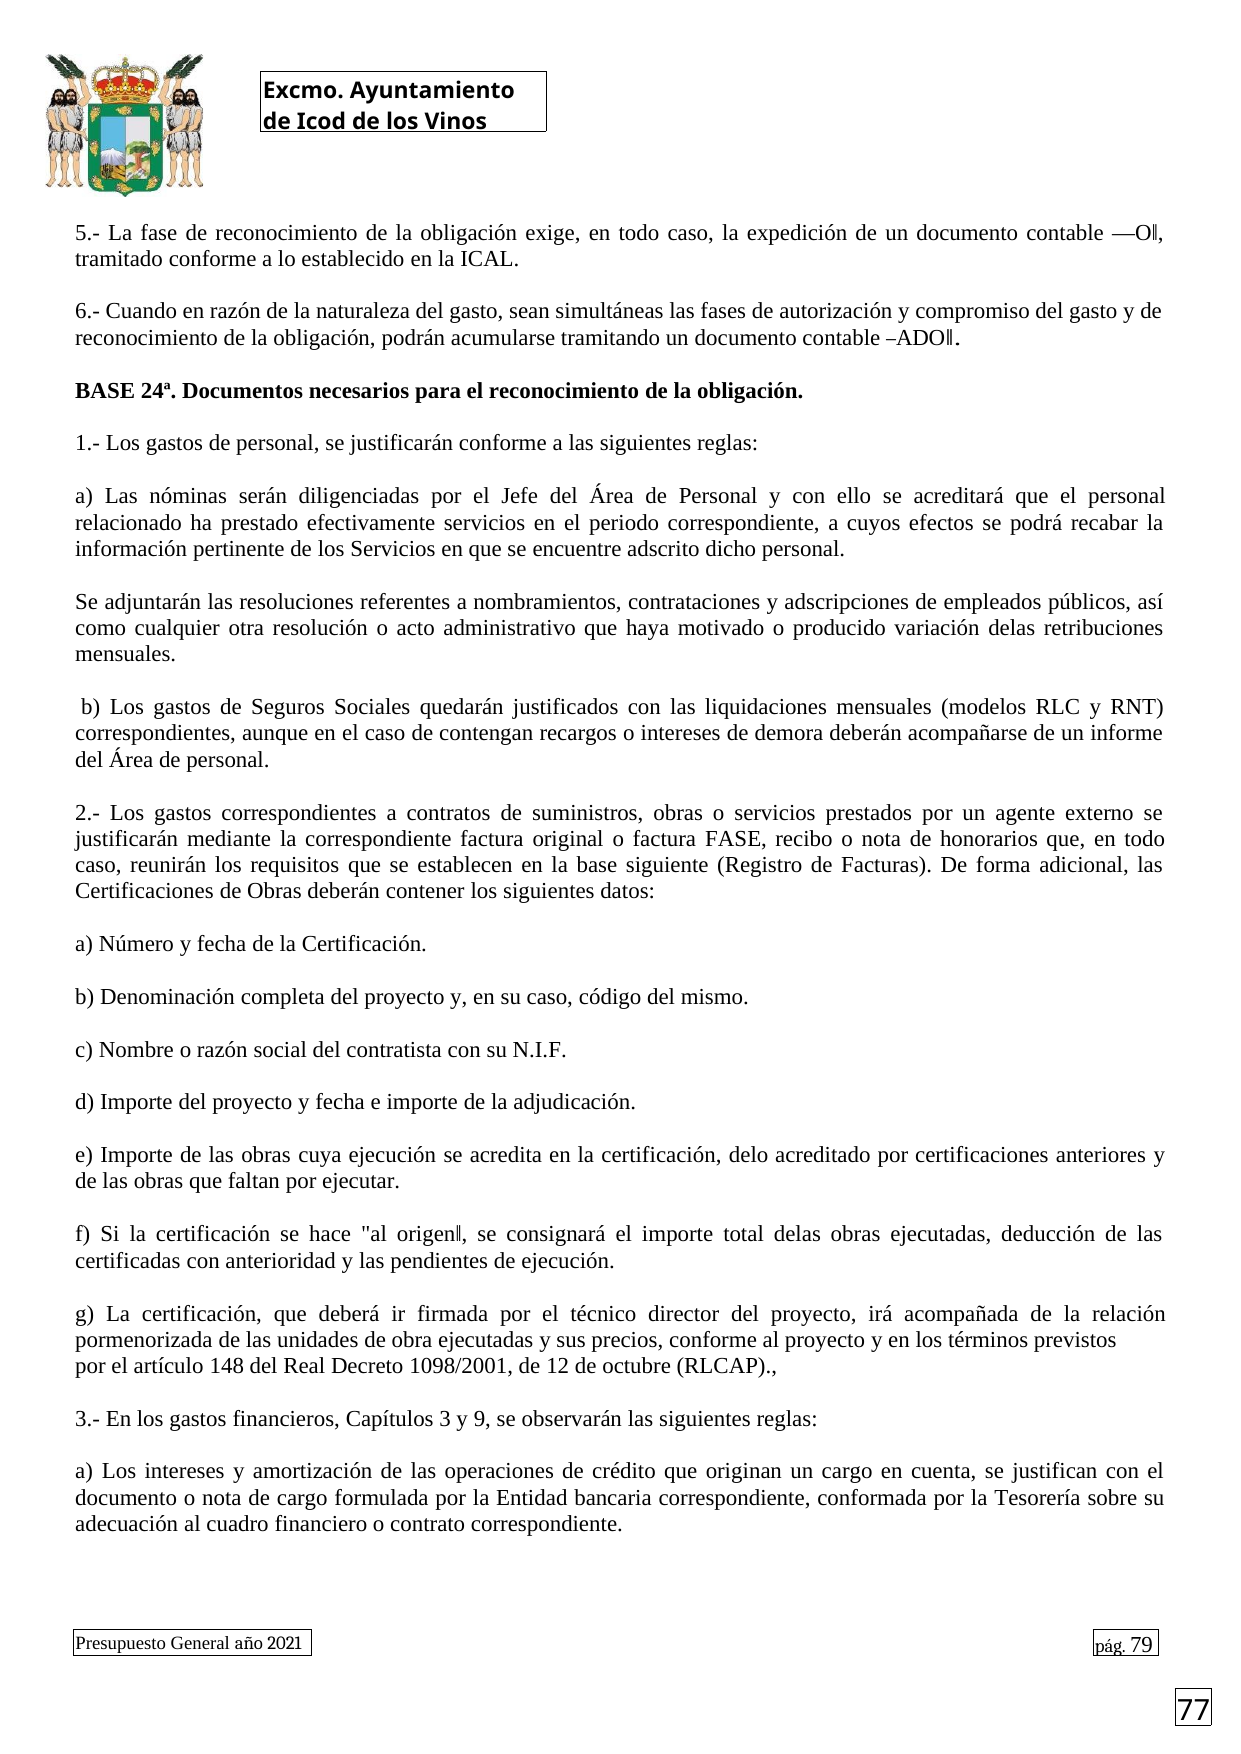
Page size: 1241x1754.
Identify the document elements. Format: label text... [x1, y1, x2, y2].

list Importe de las obras cuya ejecución se acredita en la certificación, delo acreditado por certificaciones anteriores y de las obras que faltan por ejecutar. [75, 1141, 1165, 1194]
list Nombre o razón social del contratista con su N.I.F. [75, 1036, 1223, 1062]
list Los gastos de Seguros Sociales quedarán justificados con las liquidaciones mensuales (modelos RLC y RNT) correspondientes, aunque en el caso de contengan recargos o intereses de demora deberán acompañarse de un informe del Área de personal. [75, 693, 1165, 772]
text 3.- En los gastos financieros, Capítulos 3 y 9, se observarán las siguientes reglas: [75, 1405, 1223, 1431]
list Número y fecha de la Certificación. [75, 930, 1223, 957]
text 6.- Cuando en razón de la naturaleza del gasto, sean simultáneas las fases de autorización y compromiso del gasto y de reconocimiento de la obligación, podrán acumularse tramitando un documento contable ―ADO‖. [75, 298, 1165, 350]
text por el artículo 148 del Real Decreto 1098/2001, de 12 de octubre (RLCAP)., [75, 1352, 1223, 1378]
list Las nóminas serán diligenciadas por el Jefe del Área de Personal y con ello se acreditará que el personal relacionado ha prestado efectivamente servicios en el periodo correspondiente, a cuyos efectos se podrá recabar la información pertinente de los Servicios en que se encuentre adscrito dicho personal. [75, 482, 1166, 561]
picture [45, 54, 204, 197]
list La certificación, que deberá ir firmada por el técnico director del proyecto, irá acompañada de la relación pormenorizada de las unidades de obra ejecutadas y sus precios, conforme al proyecto y en los términos previstos [75, 1299, 1166, 1352]
text Se adjuntarán las resoluciones referentes a nombramientos, contrataciones y adscripciones de empleados públicos, así como cualquier otra resolución o acto administrativo que haya motivado o producido variación delas retribuciones mensuales. [75, 588, 1165, 667]
list Importe del proyecto y fecha e importe de la adjudicación. [75, 1088, 1223, 1115]
text 2.- Los gastos correspondientes a contratos de suministros, obras o servicios prestados por un agente externo se justificarán mediante la correspondiente factura original o factura FASE, recibo o nota de honorarios que, en todo caso, reunirán los requisitos que se establecen en la base siguiente (Registro de Facturas). De forma adicional, las Certificaciones de Obras deberán contener los siguientes datos: [75, 798, 1165, 904]
text 1.- Los gastos de personal, se justificarán conforme a las siguientes reglas: [75, 429, 1223, 456]
subtitle BASE 24ª. Documentos necesarios para el reconocimiento de la obligación. [75, 377, 1223, 403]
list Denominación completa del proyecto y, en su caso, código del mismo. [75, 983, 1223, 1009]
text 5.- La fase de reconocimiento de la obligación exige, en todo caso, la expedición de un documento contable ―O‖, tramitado conforme a lo establecido en la ICAL. [75, 218, 1166, 271]
list Los intereses y amortización de las operaciones de crédito que originan un cargo en cuenta, se justifican con el documento o nota de cargo formulada por la Entidad bancaria correspondiente, conformada por la Tesorería sobre su adecuación al cuadro financiero o contrato correspondiente. [75, 1458, 1166, 1537]
list Si la certificación se hace "al origen‖, se consignará el importe total delas obras ejecutadas, deducción de las certificadas con anterioridad y las pendientes de ejecución. [75, 1220, 1165, 1273]
